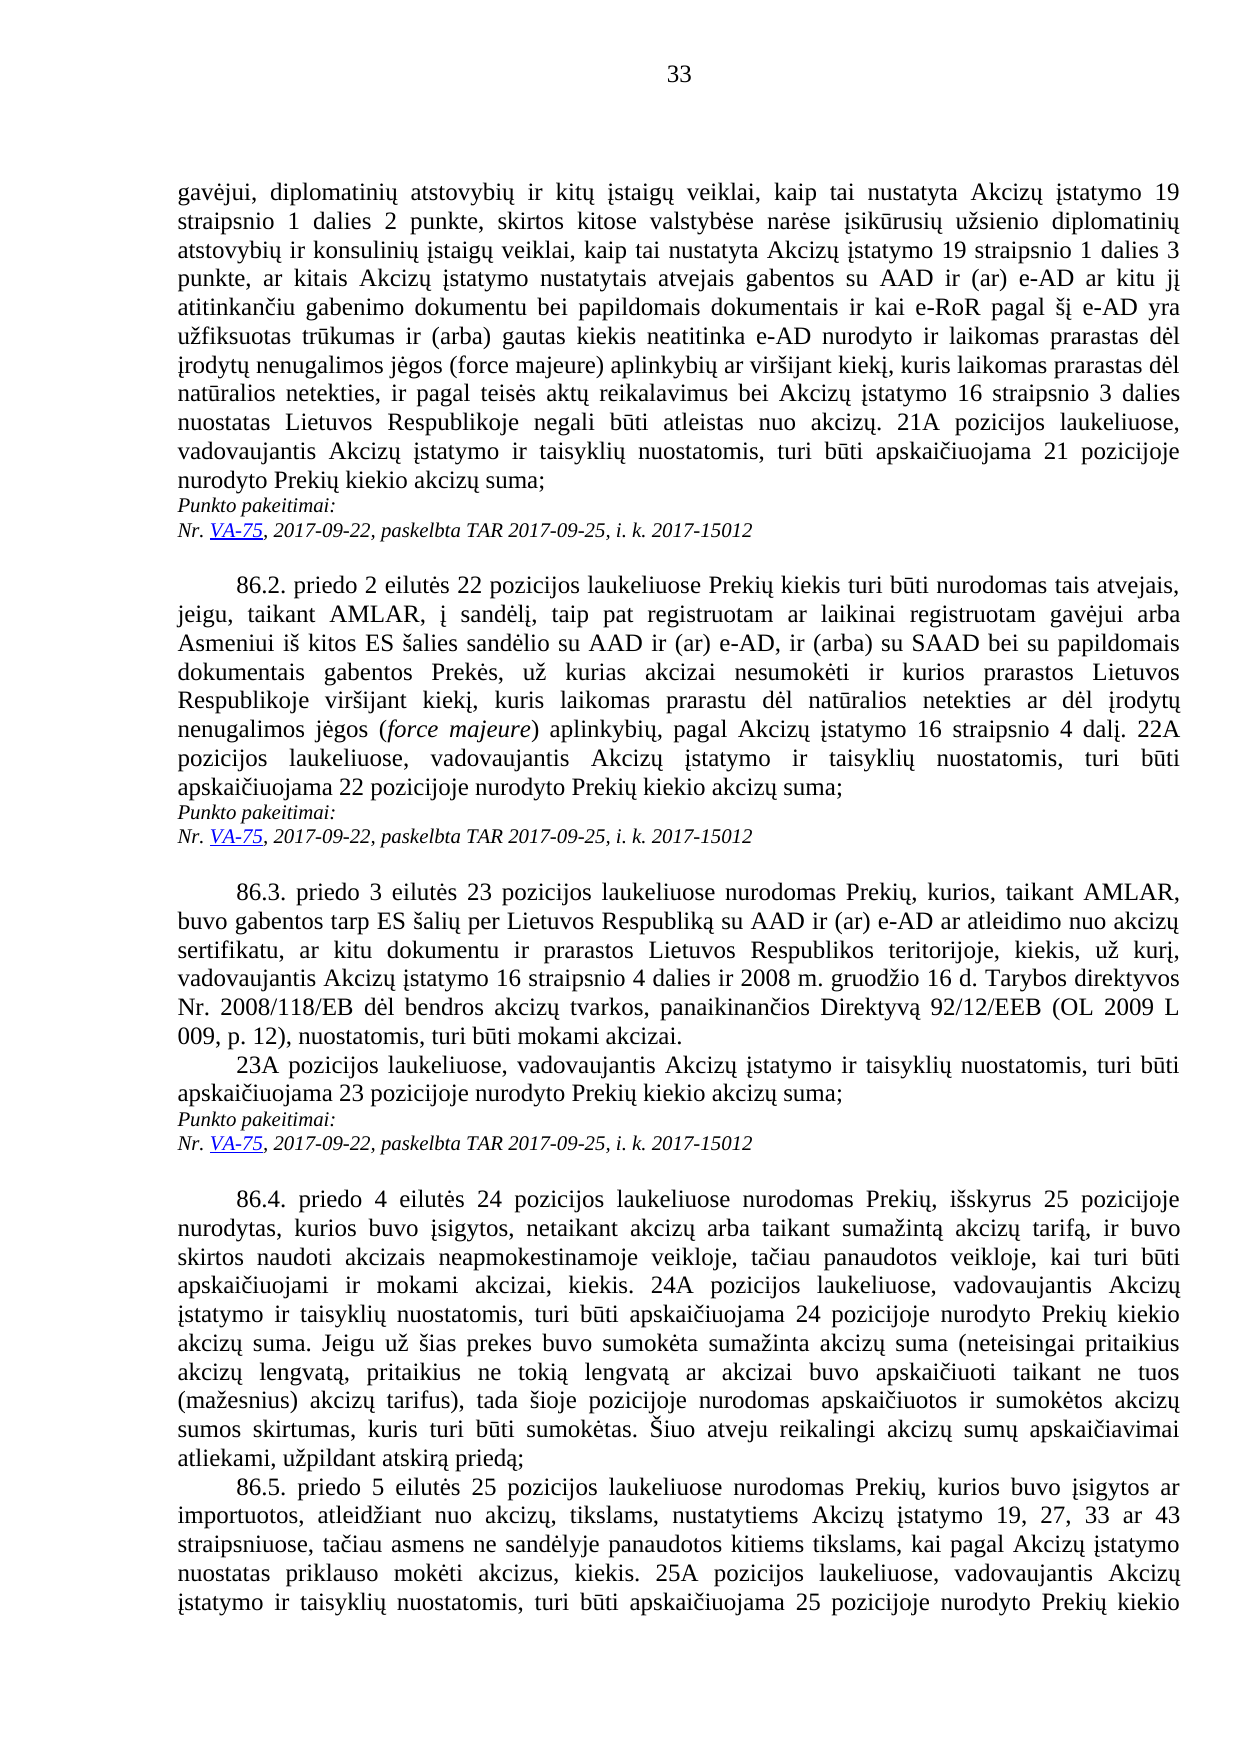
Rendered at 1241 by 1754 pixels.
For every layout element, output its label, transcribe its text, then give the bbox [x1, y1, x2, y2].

text Nr. VA-75, 2017-09-22, paskelbta TAR 2017-09-25, i. k. 2017-15012 [177, 517, 1181, 542]
text 86.3. priedo 3 eilutės 23 pozicijos laukeliuose nurodomas Prekių, kurios, taikant AMLAR, buvo gabentos tarp ES šalių per Lietuvos Respubliką su AAD ir (ar) e-AD ar atleidimo nuo akcizų sertifikatu, ar kitu dokumentu ir prarastos Lietuvos Respublikos teritorijoje, kiekis, už kurį, vadovaujantis Akcizų įstatymo 16 straipsnio 4 dalies ir 2008 m. gruodžio 16 d. Tarybos direktyvos Nr. 2008/118/EB dėl bendros akcizų tvarkos, panaikinančios Direktyvą 92/12/EEB (OL 2009 L 009, p. 12), nuostatomis, turi būti mokami akcizai. [177, 877, 1181, 1050]
text 23A pozicijos laukeliuose, vadovaujantis Akcizų įstatymo ir taisyklių nuostatomis, turi būti apskaičiuojama 23 pozicijoje nurodyto Prekių kiekio akcizų suma; [177, 1050, 1181, 1107]
text 86.2. priedo 2 eilutės 22 pozicijos laukeliuose Prekių kiekis turi būti nurodomas tais atvejais, jeigu, taikant AMLAR, į sandėlį, taip pat registruotam ar laikinai registruotam gavėjui arba Asmeniui iš kitos ES šalies sandėlio su AAD ir (ar) e-AD, ir (arba) su SAAD bei su papildomais dokumentais gabentos Prekės, už kurias akcizai nesumokėti ir kurios prarastos Lietuvos Respublikoje viršijant kiekį, kuris laikomas prarastu dėl natūralios netekties ar dėl įrodytų nenugalimos jėgos (force majeure) aplinkybių, pagal Akcizų įstatymo 16 straipsnio 4 dalį. 22A pozicijos laukeliuose, vadovaujantis Akcizų įstatymo ir taisyklių nuostatomis, turi būti apskaičiuojama 22 pozicijoje nurodyto Prekių kiekio akcizų suma; [177, 570, 1181, 800]
text 86.5. priedo 5 eilutės 25 pozicijos laukeliuose nurodomas Prekių, kurios buvo įsigytos ar importuotos, atleidžiant nuo akcizų, tikslams, nustatytiems Akcizų įstatymo 19, 27, 33 ar 43 straipsniuose, tačiau asmens ne sandėlyje panaudotos kitiems tikslams, kai pagal Akcizų įstatymo nuostatas priklauso mokėti akcizus, kiekis. 25A pozicijos laukeliuose, vadovaujantis Akcizų įstatymo ir taisyklių nuostatomis, turi būti apskaičiuojama 25 pozicijoje nurodyto Prekių kiekio [177, 1472, 1181, 1615]
text 86.4. priedo 4 eilutės 24 pozicijos laukeliuose nurodomas Prekių, išskyrus 25 pozicijoje nurodytas, kurios buvo įsigytos, netaikant akcizų arba taikant sumažintą akcizų tarifą, ir buvo skirtos naudoti akcizais neapmokestinamoje veikloje, tačiau panaudotos veikloje, kai turi būti apskaičiuojami ir mokami akcizai, kiekis. 24A pozicijos laukeliuose, vadovaujantis Akcizų įstatymo ir taisyklių nuostatomis, turi būti apskaičiuojama 24 pozicijoje nurodyto Prekių kiekio akcizų suma. Jeigu už šias prekes buvo sumokėta sumažinta akcizų suma (neteisingai pritaikius akcizų lengvatą, pritaikius ne tokią lengvatą ar akcizai buvo apskaičiuoti taikant ne tuos (mažesnius) akcizų tarifus), tada šioje pozicijoje nurodomas apskaičiuotos ir sumokėtos akcizų sumos skirtumas, kuris turi būti sumokėtas. Šiuo atveju reikalingi akcizų sumų apskaičiavimai atliekami, užpildant atskirą priedą; [177, 1184, 1181, 1472]
text Nr. VA-75, 2017-09-22, paskelbta TAR 2017-09-25, i. k. 2017-15012 [177, 824, 1181, 848]
text Punkto pakeitimai: [177, 1107, 1181, 1131]
text Nr. VA-75, 2017-09-22, paskelbta TAR 2017-09-25, i. k. 2017-15012 [177, 1131, 1181, 1155]
text Punkto pakeitimai: [177, 493, 1181, 517]
text gavėjui, diplomatinių atstovybių ir kitų įstaigų veiklai, kaip tai nustatyta Akcizų įstatymo 19 straipsnio 1 dalies 2 punkte, skirtos kitose valstybėse narėse įsikūrusių užsienio diplomatinių atstovybių ir konsulinių įstaigų veiklai, kaip tai nustatyta Akcizų įstatymo 19 straipsnio 1 dalies 3 punkte, ar kitais Akcizų įstatymo nustatytais atvejais gabentos su AAD ir (ar) e-AD ar kitu jį atitinkančiu gabenimo dokumentu bei papildomais dokumentais ir kai e-RoR pagal šį e-AD yra užfiksuotas trūkumas ir (arba) gautas kiekis neatitinka e-AD nurodyto ir laikomas prarastas dėl įrodytų nenugalimos jėgos (force majeure) aplinkybių ar viršijant kiekį, kuris laikomas prarastas dėl natūralios netekties, ir pagal teisės aktų reikalavimus bei Akcizų įstatymo 16 straipsnio 3 dalies nuostatas Lietuvos Respublikoje negali būti atleistas nuo akcizų. 21A pozicijos laukeliuose, vadovaujantis Akcizų įstatymo ir taisyklių nuostatomis, turi būti apskaičiuojama 21 pozicijoje nurodyto Prekių kiekio akcizų suma; [177, 177, 1181, 493]
text Punkto pakeitimai: [177, 800, 1181, 824]
